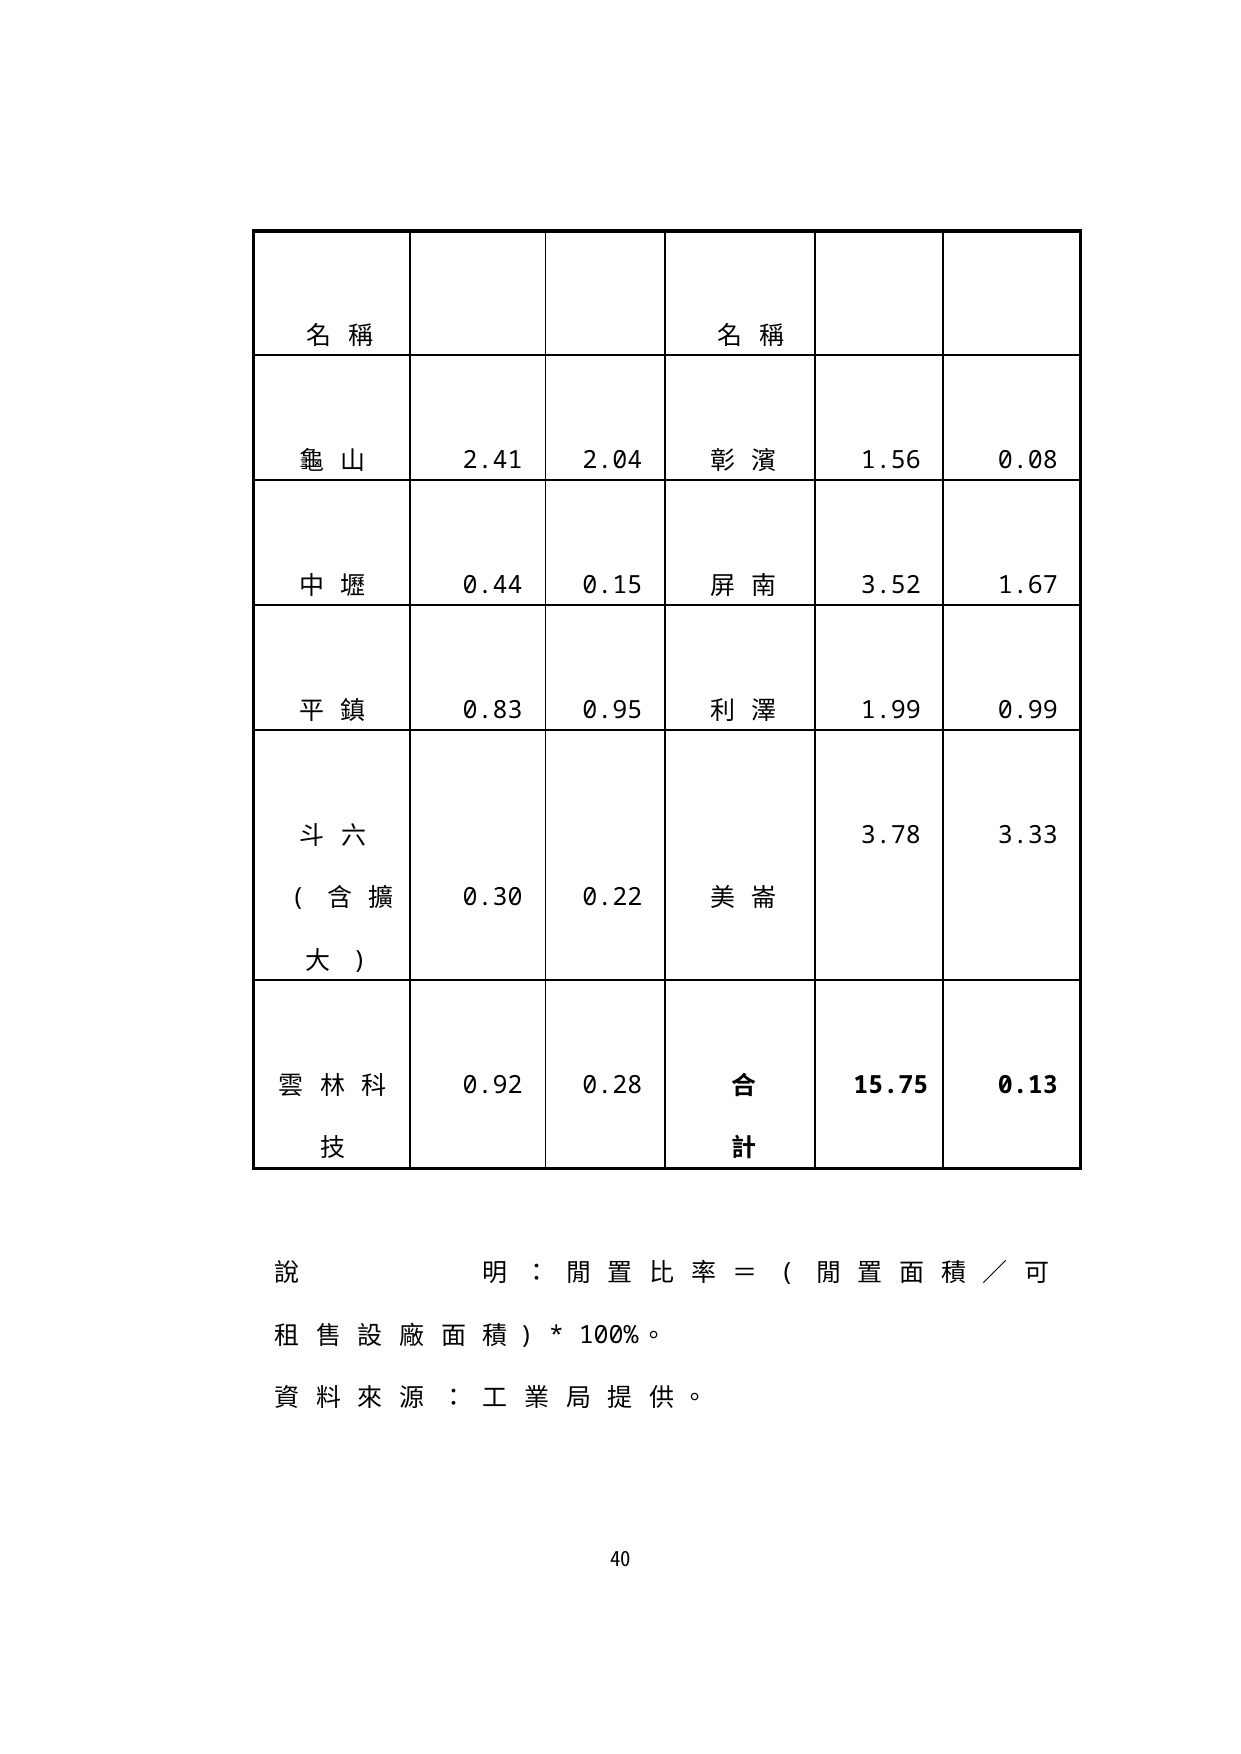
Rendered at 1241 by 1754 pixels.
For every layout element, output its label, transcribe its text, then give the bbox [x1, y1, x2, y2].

table_cell 龜山 [255, 356, 409, 479]
table_cell 斗六(含擴大) [255, 731, 409, 979]
table_header 名稱 [666, 233, 814, 354]
table_header [411, 233, 545, 354]
table_cell 0.08 [944, 356, 1079, 479]
table_cell 0.44 [411, 481, 545, 604]
table_cell 彰濱 [666, 356, 814, 479]
table_cell 平鎮 [255, 606, 409, 729]
table_cell 0.92 [411, 981, 545, 1167]
table_cell 3.33 [944, 731, 1079, 979]
table_cell 美崙 [666, 731, 814, 979]
table_cell 1.99 [816, 606, 942, 729]
table_cell 0.22 [546, 731, 664, 979]
table_cell 0.28 [546, 981, 664, 1167]
table_cell 2.04 [546, 356, 664, 479]
table_cell 1.67 [944, 481, 1079, 604]
table_cell 中壢 [255, 481, 409, 604]
table_cell 雲林科技 [255, 981, 409, 1167]
table_cell 2.41 [411, 356, 545, 479]
table_cell 0.15 [546, 481, 664, 604]
text 說 明：閒置比率＝(閒置面積／可租售設廠面積) * 100%。 [239, 1229, 1058, 1354]
table_cell 屏南 [666, 481, 814, 604]
table_header [546, 233, 664, 354]
table_header [816, 233, 942, 354]
table_cell 0.83 [411, 606, 545, 729]
table_cell 1.56 [816, 356, 942, 479]
table_header 名稱 [255, 233, 409, 354]
table_cell 合 計 [666, 981, 814, 1167]
table_cell 0.30 [411, 731, 545, 979]
table_cell 0.95 [546, 606, 664, 729]
table_header [944, 233, 1079, 354]
text 資料來源：工業局提供。 [239, 1354, 1058, 1417]
table_cell 0.13 [944, 981, 1079, 1167]
table_cell 3.78 [816, 731, 942, 979]
table_cell 0.99 [944, 606, 1079, 729]
table_cell 利澤 [666, 606, 814, 729]
table_cell 15.75 [816, 981, 942, 1167]
table_cell 3.52 [816, 481, 942, 604]
